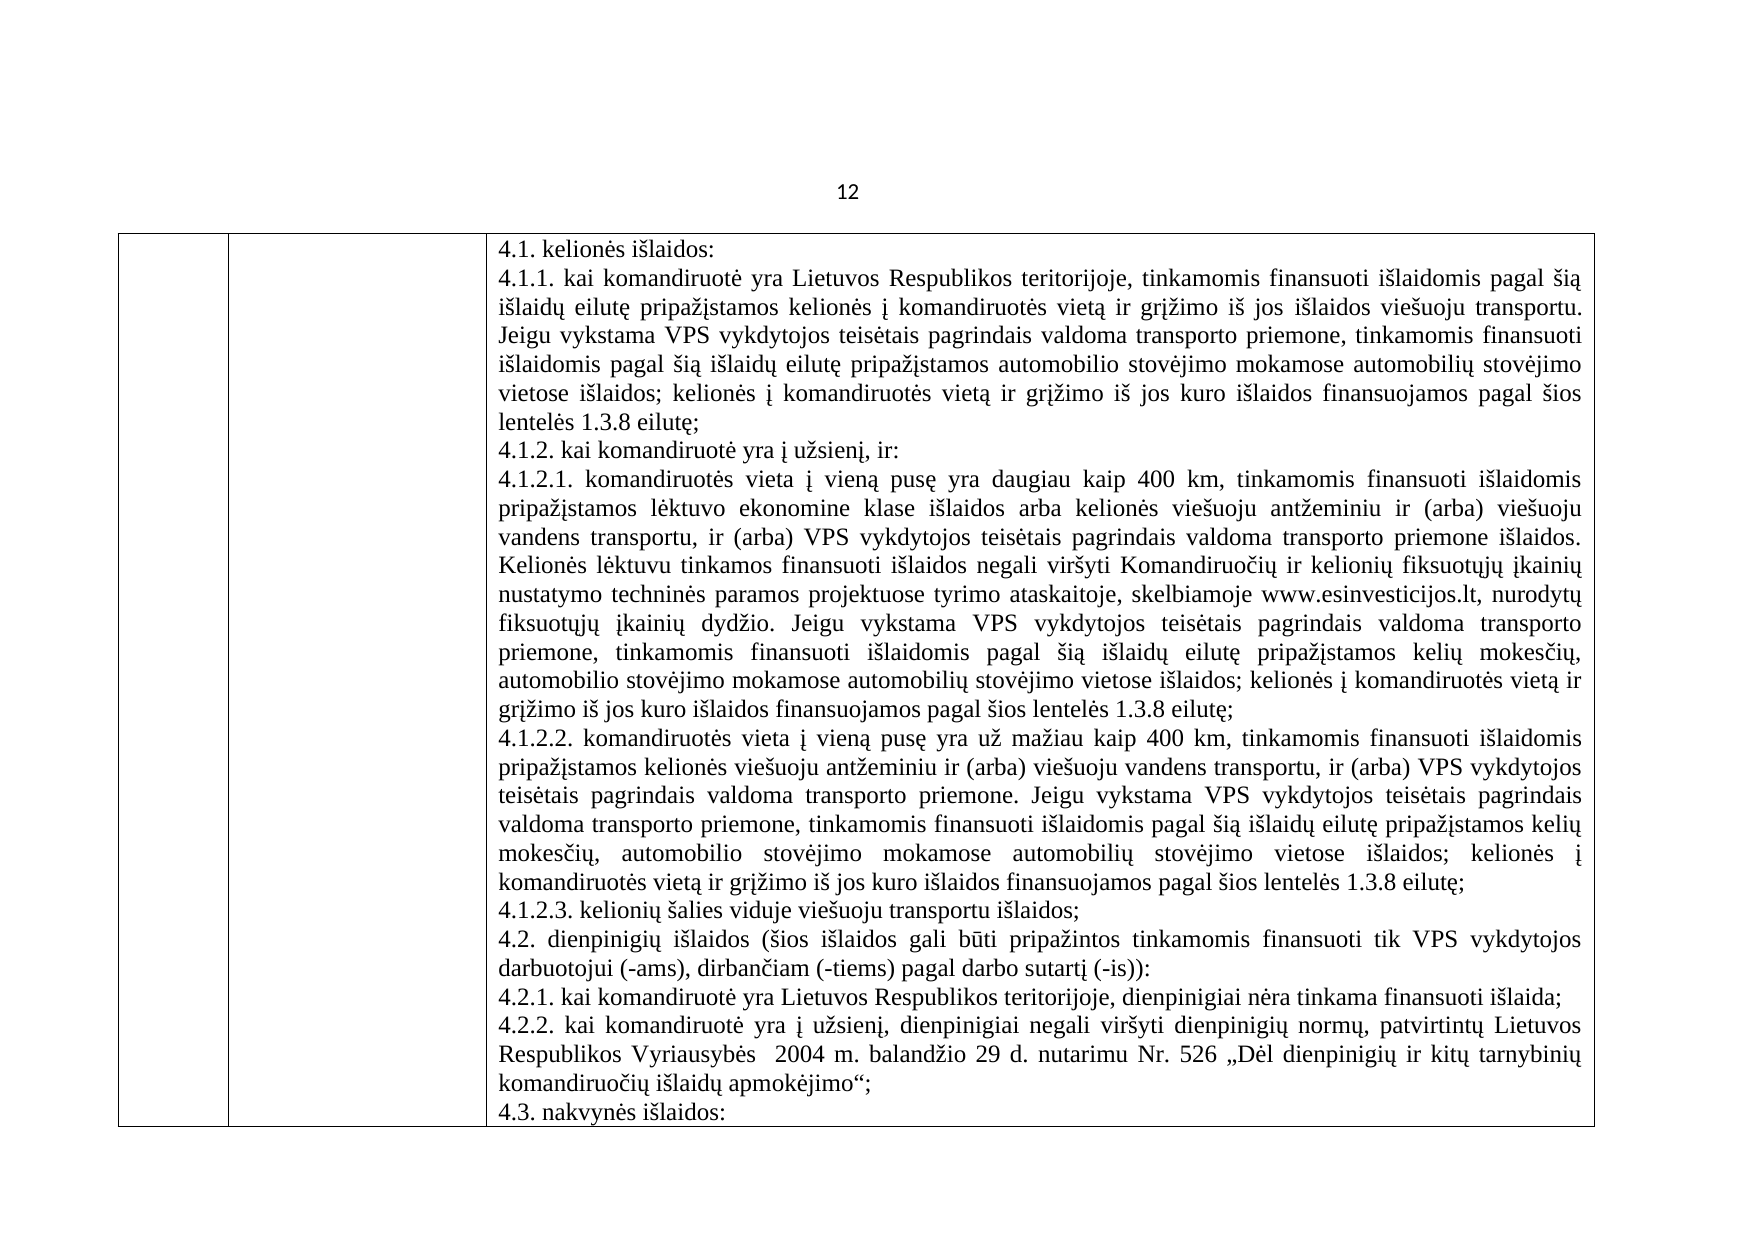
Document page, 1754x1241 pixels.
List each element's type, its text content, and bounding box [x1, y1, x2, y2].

table_cell 4.1. kelionės išlaidos: 4.1.1. kai komandiruotė yra Lietuvos Respublikos teritorijoje, tinkamomis finansuoti išlaidomis pagal šią išlaidų eilutę pripažįstamos kelionės į komandiruotės vietą ir grįžimo iš jos išlaidos viešuoju transportu. Jeigu vykstama VPS vykdytojos teisėtais pagrindais valdoma transporto priemone, tinkamomis finansuoti išlaidomis pagal šią išlaidų eilutę pripažįstamos automobilio stovėjimo mokamose automobilių stovėjimo vietose išlaidos; kelionės į komandiruotės vietą ir grįžimo iš jos kuro išlaidos finansuojamos pagal šios lentelės 1.3.8 eilutę; 4.1.2. kai komandiruotė yra į užsienį, ir: 4.1.2.1. komandiruotės vieta į vieną pusę yra daugiau kaip 400 km, tinkamomis finansuoti išlaidomis pripažįstamos lėktuvo ekonomine klase išlaidos arba kelionės viešuoju antžeminiu ir (arba) viešuoju vandens transportu, ir (arba) VPS vykdytojos teisėtais pagrindais valdoma transporto priemone išlaidos. Kelionės lėktuvu tinkamos finansuoti išlaidos negali viršyti Komandiruočių ir kelionių fiksuotųjų įkainių nustatymo techninės paramos projektuose tyrimo ataskaitoje, skelbiamoje www.esinvesticijos.lt, nurodytų fiksuotųjų įkainių dydžio. Jeigu vykstama VPS vykdytojos teisėtais pagrindais valdoma transporto priemone, tinkamomis finansuoti išlaidomis pagal šią išlaidų eilutę pripažįstamos kelių mokesčių, automobilio stovėjimo mokamose automobilių stovėjimo vietose išlaidos; kelionės į komandiruotės vietą ir grįžimo iš jos kuro išlaidos finansuojamos pagal šios lentelės 1.3.8 eilutę; 4.1.2.2. komandiruotės vieta į vieną pusę yra už mažiau kaip 400 km, tinkamomis finansuoti išlaidomis pripažįstamos kelionės viešuoju antžeminiu ir (arba) viešuoju vandens transportu, ir (arba) VPS vykdytojos teisėtais pagrindais valdoma transporto priemone. Jeigu vykstama VPS vykdytojos teisėtais pagrindais valdoma transporto priemone, tinkamomis finansuoti išlaidomis pagal šią išlaidų eilutę pripažįstamos kelių mokesčių, automobilio stovėjimo mokamose automobilių stovėjimo vietose išlaidos; kelionės į komandiruotės vietą ir grįžimo iš jos kuro išlaidos finansuojamos pagal šios lentelės 1.3.8 eilutę; 4.1.2.3. kelionių šalies viduje viešuoju transportu išlaidos; 4.2. dienpinigių išlaidos (šios išlaidos gali būti pripažintos tinkamomis finansuoti tik VPS vykdytojos darbuotojui (-ams), dirbančiam (-tiems) pagal darbo sutartį (-is)): 4.2.1. kai komandiruotė yra Lietuvos Respublikos teritorijoje, dienpinigiai nėra tinkama finansuoti išlaida; 4.2.2. kai komandiruotė yra į užsienį, dienpinigiai negali viršyti dienpinigių normų, patvirtintų Lietuvos Respublikos Vyriausybės 2004 m. balandžio 29 d. nutarimu Nr. 526 „Dėl dienpinigių ir kitų tarnybinių komandiruočių išlaidų apmokėjimo“; 4.3. nakvynės išlaidos: [487, 234, 1594, 1126]
table_cell [119, 234, 228, 1126]
table_cell [229, 234, 486, 1126]
